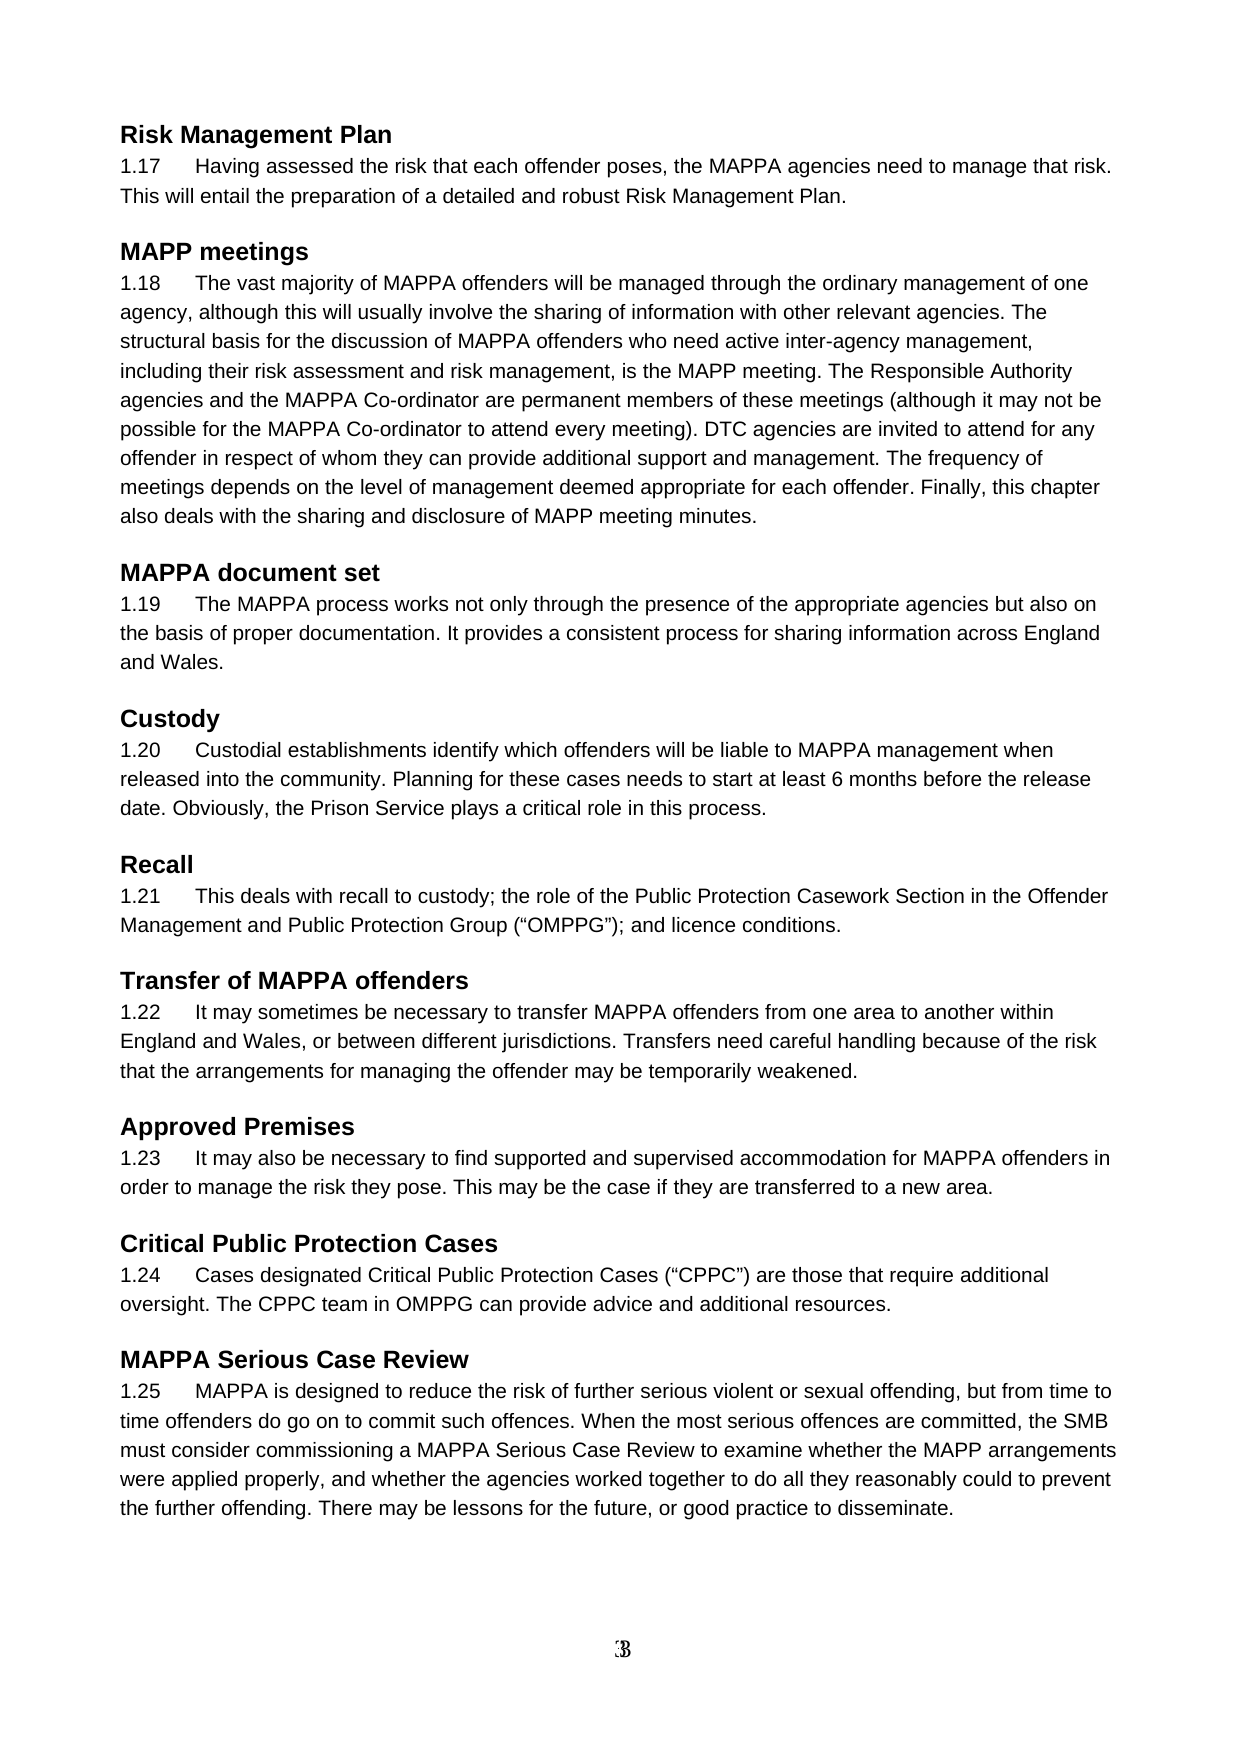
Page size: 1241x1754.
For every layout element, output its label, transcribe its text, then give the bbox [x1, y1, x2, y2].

text Transfer of MAPPA offenders [120, 966, 1120, 995]
text Approved Premises [120, 1112, 1120, 1141]
text 1.25 MAPPA is designed to reduce the risk of further serious violent or sexual offending, but from time to time offenders do go on to commit such offences. When the most serious offences are committed, the SMB must consider commissioning a MAPPA Serious Case Review to examine whether the MAPP arrangements were applied properly, and whether the agencies worked together to do all they reasonably could to prevent the further offending. There may be lessons for the future, or good practice to disseminate. [120, 1374, 1120, 1520]
text 1.23 It may also be necessary to find supported and supervised accommodation for MAPPA offenders in order to manage the risk they pose. This may be the case if they are transferred to a new area. [120, 1141, 1120, 1199]
text MAPP meetings [120, 237, 1120, 266]
text Critical Public Protection Cases [120, 1228, 1120, 1257]
text Custody [120, 703, 1120, 732]
text MAPPA document set [120, 557, 1120, 587]
text MAPPA Serious Case Review [120, 1345, 1120, 1374]
text 1.18 The vast majority of MAPPA offenders will be managed through the ordinary management of one agency, although this will usually involve the sharing of information with other relevant agencies. The structural basis for the discussion of MAPPA offenders who need active inter-agency management, including their risk assessment and risk management, is the MAPP meeting. The Responsible Authority agencies and the MAPPA Co-ordinator are permanent members of these meetings (although it may not be possible for the MAPPA Co-ordinator to attend every meeting). DTC agencies are invited to attend for any offender in respect of whom they can provide additional support and management. The frequency of meetings depends on the level of management deemed appropriate for each offender. Finally, this chapter also deals with the sharing and disclosure of MAPP meeting minutes. [120, 266, 1120, 528]
text 1.17 Having assessed the risk that each offender poses, the MAPPA agencies need to manage that risk. This will entail the preparation of a detailed and robust Risk Management Plan. [120, 149, 1120, 207]
text Risk Management Plan [120, 120, 1120, 149]
text 1.20 Custodial establishments identify which offenders will be liable to MAPPA management when released into the community. Planning for these cases needs to start at least 6 months before the release date. Obviously, the Prison Service plays a critical role in this process. [120, 732, 1120, 820]
text 1.21 This deals with recall to custody; the role of the Public Protection Casework Section in the Offender Management and Public Protection Group (“OMPPG”); and licence conditions. [120, 878, 1120, 937]
text 1.19 The MAPPA process works not only through the presence of the appropriate agencies but also on the basis of proper documentation. It provides a consistent process for sharing information across England and Wales. [120, 587, 1120, 674]
text 1.24 Cases designated Critical Public Protection Cases (“CPPC”) are those that require additional oversight. The CPPC team in OMPPG can provide advice and additional resources. [120, 1257, 1120, 1316]
text 1.22 It may sometimes be necessary to transfer MAPPA offenders from one area to another within England and Wales, or between different jurisdictions. Transfers need careful handling because of the risk that the arrangements for managing the offender may be temporarily weakened. [120, 995, 1120, 1082]
text Recall [120, 849, 1120, 878]
